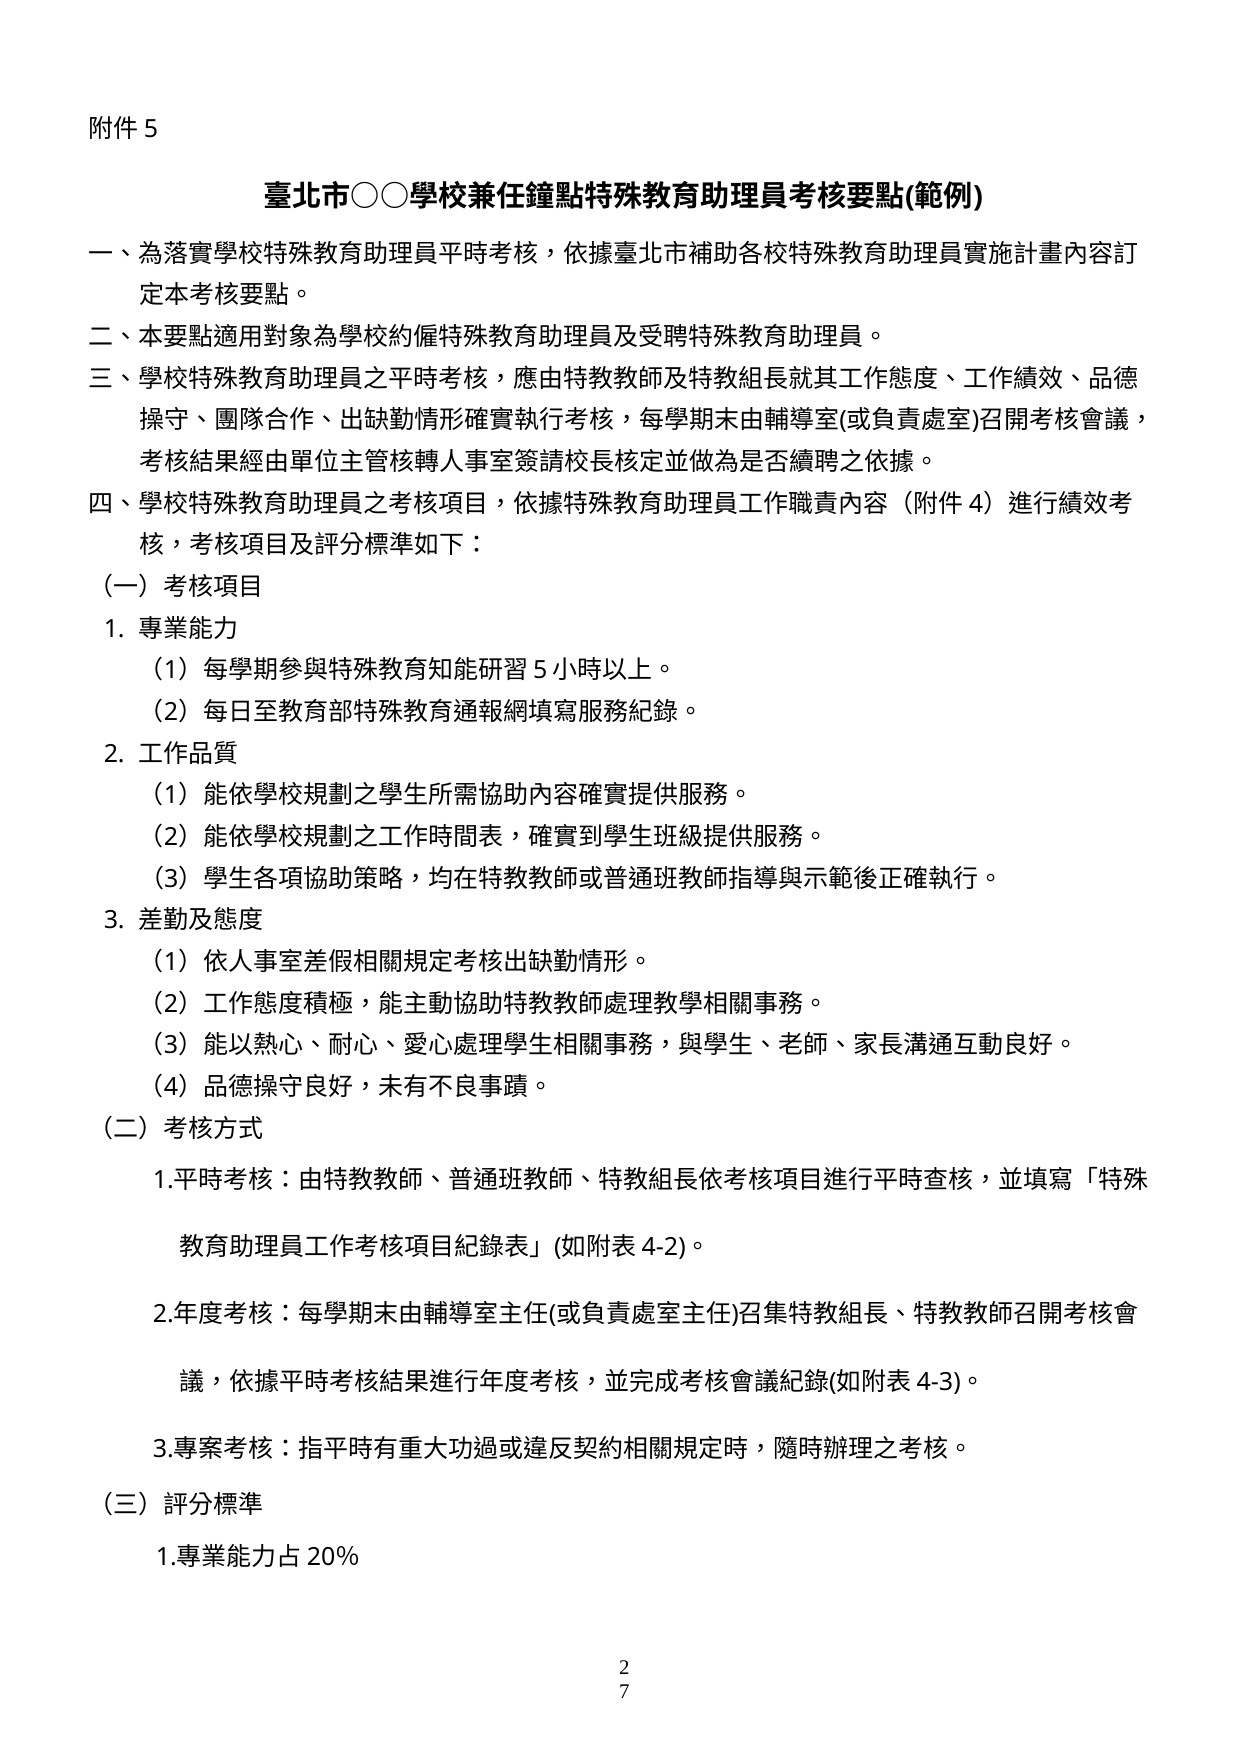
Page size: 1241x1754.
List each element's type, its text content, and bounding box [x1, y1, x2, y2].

text 臺北市○○學校兼任鐘點特殊教育助理員考核要點(範例) [74, 161, 1172, 228]
text 四、學校特殊教育助理員之考核項目，依據特殊教育助理員工作職責內容（附件4）進行績效考核，考核項目及評分標準如下： [89, 478, 1152, 561]
text 3.專案考核：指平時有重大功過或違反契約相關規定時，隨時辦理之考核。 [153, 1413, 1152, 1480]
text 附件5 [89, 93, 1172, 161]
list （3）能以熱心、耐心、愛心處理學生相關事務，與學生、老師、家長溝通互動良好。 [139, 1019, 1217, 1061]
text 二、本要點適用對象為學校約僱特殊教育助理員及受聘特殊教育助理員。 [89, 311, 1152, 353]
text （二）考核方式 [89, 1103, 1152, 1144]
list （4）品德操守良好，未有不良事蹟。 [139, 1061, 1152, 1103]
list 工作品質 [103, 728, 1152, 769]
text （三）評分標準 [89, 1480, 1152, 1521]
list （3）學生各項協助策略，均在特教教師或普通班教師指導與示範後正確執行。 [89, 853, 1152, 894]
list 差勤及態度 [103, 894, 1152, 936]
list （1）依人事室差假相關規定考核出缺勤情形。 [139, 936, 1152, 978]
text 三、學校特殊教育助理員之平時考核，應由特教教師及特教組長就其工作態度、工作績效、品德操守、團隊合作、出缺勤情形確實執行考核，每學期末由輔導室(或負責處室)召開考核會議，考核結果經由單位主管核轉人事室簽請校長核定並做為是否續聘之依據。 [89, 353, 1152, 478]
list （1）每學期參與特殊教育知能研習5小時以上。 [139, 644, 1152, 686]
list 專業能力 [103, 603, 1152, 644]
text 一、為落實學校特殊教育助理員平時考核，依據臺北市補助各校特殊教育助理員實施計畫內容訂定本考核要點。 [89, 228, 1152, 311]
text 2.年度考核：每學期末由輔導室主任(或負責處室主任)召集特教組長、特教教師召開考核會議，依據平時考核結果進行年度考核，並完成考核會議紀錄(如附表4-3)。 [153, 1278, 1152, 1413]
list （2）每日至教育部特殊教育通報網填寫服務紀錄。 [139, 686, 1152, 728]
text 1.專業能力占20％ [156, 1521, 1152, 1588]
list （1）能依學校規劃之學生所需協助內容確實提供服務。 [139, 769, 1152, 811]
text 1.平時考核：由特教教師、普通班教師、特教組長依考核項目進行平時查核，並填寫「特殊教育助理員工作考核項目紀錄表」(如附表4-2)。 [153, 1144, 1152, 1278]
list （2）工作態度積極，能主動協助特教教師處理教學相關事務。 [139, 978, 1152, 1019]
text （一）考核項目 [89, 561, 1152, 603]
list （2）能依學校規劃之工作時間表，確實到學生班級提供服務。 [139, 811, 1152, 853]
